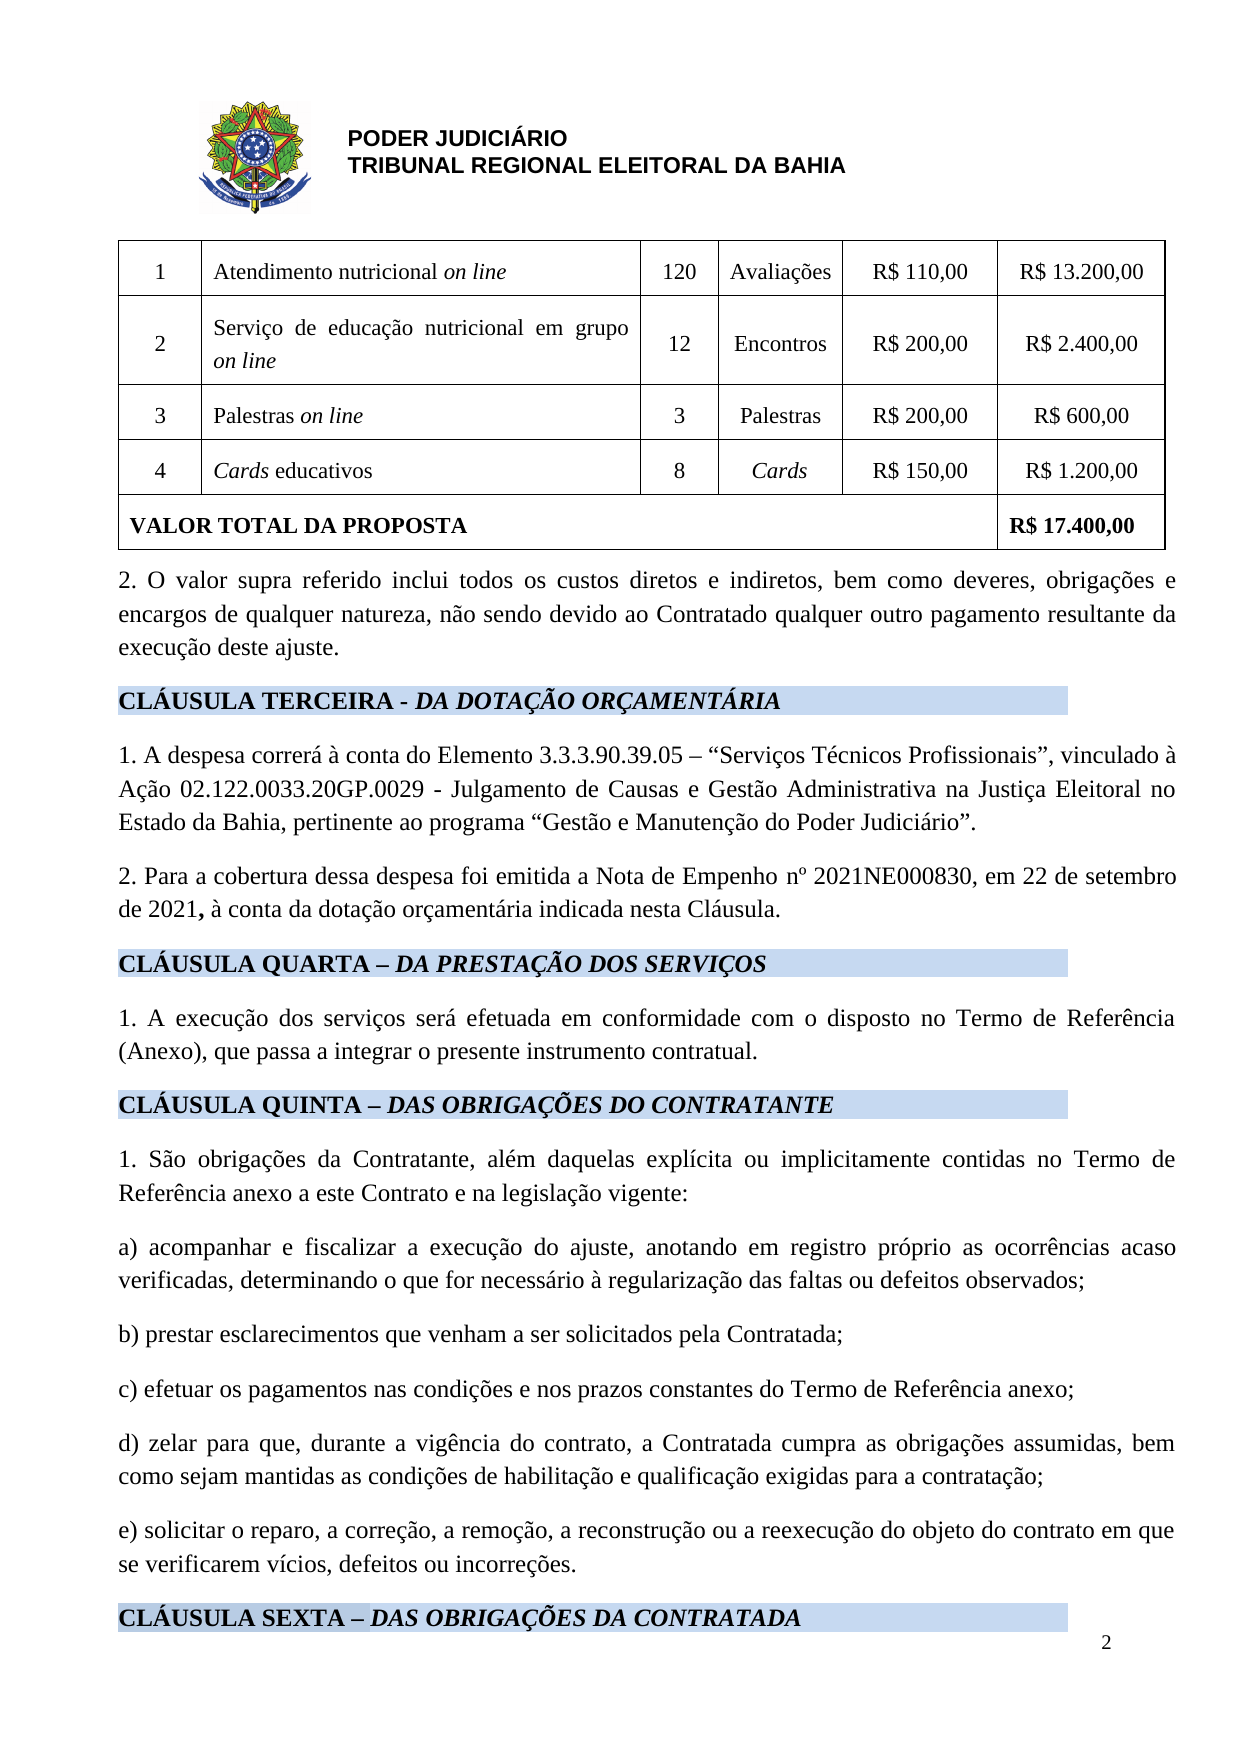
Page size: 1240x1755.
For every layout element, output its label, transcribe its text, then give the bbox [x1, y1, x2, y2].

text c) efetuar os pagamentos nas condições e nos prazos constantes do Termo de Referência anexo; [118, 1369, 1177, 1402]
text b) prestar esclarecimentos que venham a ser solicitados pela Contratada; [118, 1315, 1177, 1348]
table_cell R$ 1.200,00 [998, 440, 1164, 494]
text 2. O valor supra referido inclui todos os custos diretos e indiretos, bem como deveres, obrigações e encargos de qualquer natureza, não sendo devido ao Contratado qualquer outro pagamento resultante da execução deste ajuste. [118, 561, 1177, 661]
table_cell R$ 600,00 [998, 385, 1164, 439]
text 1. A despesa correrá à conta do Elemento 3.3.3.90.39.05 – “Serviços Técnicos Profissionais”, vinculado à Ação 02.122.0033.20GP.0029 - Julgamento de Causas e Gestão Administrativa na Justiça Eleitoral no Estado da Bahia, pertinente ao programa “Gestão e Manutenção do Poder Judiciário”. [118, 736, 1177, 836]
table_cell Cards [719, 440, 842, 494]
text e) solicitar o reparo, a correção, a remoção, a reconstrução ou a reexecução do objeto do contrato em que se verificarem vícios, defeitos ou incorreções. [118, 1511, 1177, 1577]
text 1. A execução dos serviços será efetuada em conformidade com o disposto no Termo de Referência (Anexo), que passa a integrar o presente instrumento contratual. [118, 998, 1177, 1065]
table_cell Serviço de educação nutricional em grupo on line [202, 296, 640, 384]
table_cell R$ 110,00 [843, 241, 997, 295]
table_cell 1 [119, 241, 201, 295]
table_cell Encontros [719, 296, 842, 384]
table_cell Palestras on line [202, 385, 640, 439]
table_cell 12 [641, 296, 718, 384]
table_cell 120 [641, 241, 718, 295]
table_cell VALOR TOTAL DA PROPOSTA [119, 495, 997, 549]
table_cell R$ 150,00 [843, 440, 997, 494]
text CLÁUSULA QUINTA – DAS OBRIGAÇÕES DO CONTRATANTE [118, 1086, 1177, 1119]
subtitle CLÁUSULA SEXTA – DAS OBRIGAÇÕES DA CONTRATADA [118, 1598, 1177, 1632]
table_cell 3 [641, 385, 718, 439]
table_cell R$ 13.200,00 [998, 241, 1164, 295]
text CLÁUSULA QUARTA – DA PRESTAÇÃO DOS SERVIÇOS [118, 944, 1177, 977]
table_cell R$ 200,00 [843, 296, 997, 384]
table_cell Atendimento nutricional on line [202, 241, 640, 295]
table_cell 3 [119, 385, 201, 439]
text CLÁUSULA TERCEIRA - DA DOTAÇÃO ORÇAMENTÁRIA [118, 682, 1177, 715]
table_cell 8 [641, 440, 718, 494]
table_cell Cards educativos [202, 440, 640, 494]
text 2. Para a cobertura dessa despesa foi emitida a Nota de Empenho nº 2021NE000830, em 22 de setembro de 2021, à conta da dotação orçamentária indicada nesta Cláusula. [118, 857, 1177, 923]
text d) zelar para que, durante a vigência do contrato, a Contratada cumpra as obrigações assumidas, bem como sejam mantidas as condições de habilitação e qualificação exigidas para a contratação; [118, 1423, 1177, 1490]
table_cell Avaliações [719, 241, 842, 295]
table_cell 4 [119, 440, 201, 494]
table_cell R$ 200,00 [843, 385, 997, 439]
text a) acompanhar e fiscalizar a execução do ajuste, anotando em registro próprio as ocorrências acaso verificadas, determinando o que for necessário à regularização das faltas ou defeitos observados; [118, 1227, 1177, 1294]
table_cell R$ 2.400,00 [998, 296, 1164, 384]
text 1. São obrigações da Contratante, além daquelas explícita ou implicitamente contidas no Termo de Referência anexo a este Contrato e na legislação vigente: [118, 1140, 1177, 1207]
table_cell Palestras [719, 385, 842, 439]
table_cell 2 [119, 296, 201, 384]
table_cell R$ 17.400,00 [998, 495, 1164, 549]
